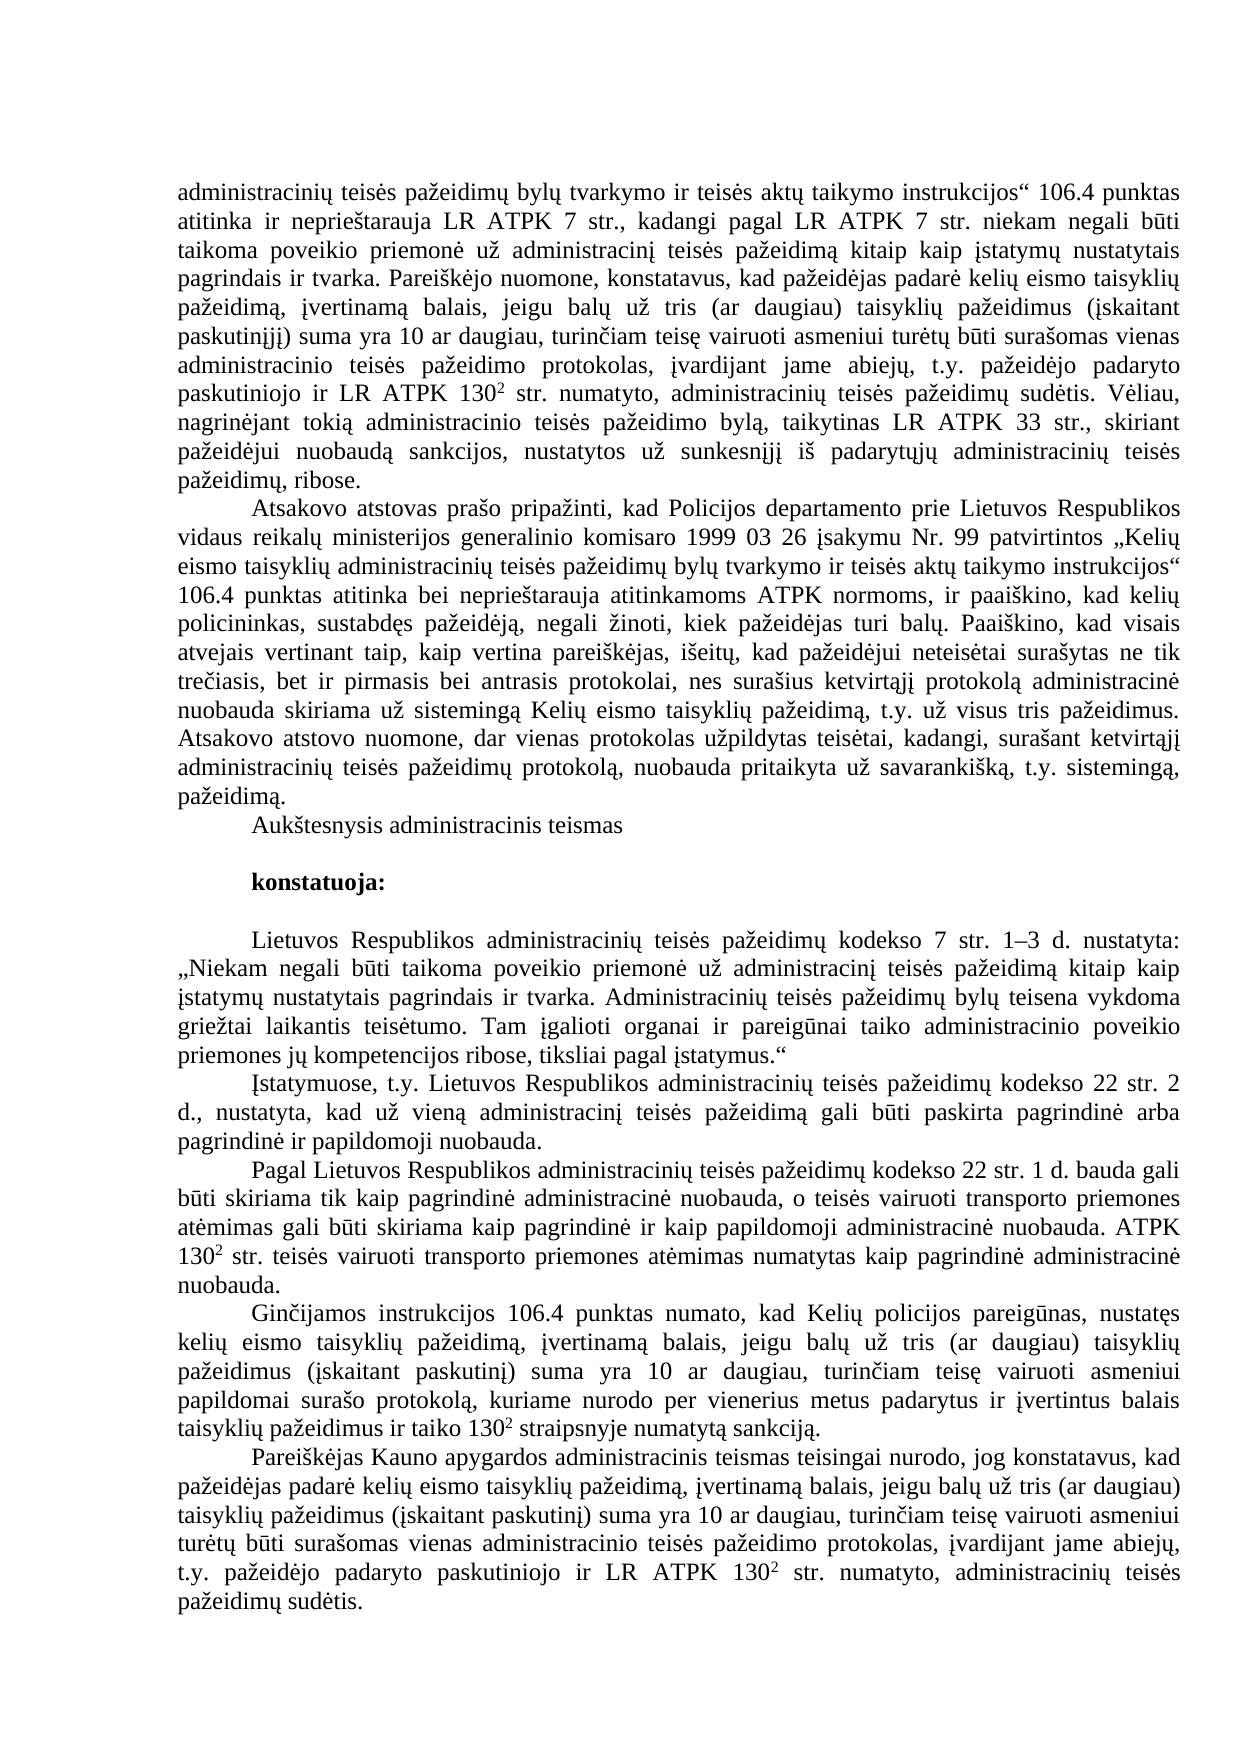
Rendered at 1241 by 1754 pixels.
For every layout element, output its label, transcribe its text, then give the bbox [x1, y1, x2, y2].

text administracinių teisės pažeidimų bylų tvarkymo ir teisės aktų taikymo instrukcijos“ 106.4 punktas atitinka ir neprieštarauja LR ATPK 7 str., kadangi pagal LR ATPK 7 str. niekam negali būti taikoma poveikio priemonė už administracinį teisės pažeidimą kitaip kaip įstatymų nustatytais pagrindais ir tvarka. Pareiškėjo nuomone, konstatavus, kad pažeidėjas padarė kelių eismo taisyklių pažeidimą, įvertinamą balais, jeigu balų už tris (ar daugiau) taisyklių pažeidimus (įskaitant paskutinįjį) suma yra 10 ar daugiau, turinčiam teisę vairuoti asmeniui turėtų būti surašomas vienas administracinio teisės pažeidimo protokolas, įvardijant jame abiejų, t.y. pažeidėjo padaryto paskutiniojo ir LR ATPK 1302 str. numatyto, administracinių teisės pažeidimų sudėtis. Vėliau, nagrinėjant tokią administracinio teisės pažeidimo bylą, taikytinas LR ATPK 33 str., skiriant pažeidėjui nuobaudą sankcijos, nustatytos už sunkesnįjį iš padarytųjų administracinių teisės pažeidimų, ribose. [177, 177, 1181, 493]
text konstatuoja: [177, 867, 1181, 896]
text Pareiškėjas Kauno apygardos administracinis teismas teisingai nurodo, jog konstatavus, kad pažeidėjas padarė kelių eismo taisyklių pažeidimą, įvertinamą balais, jeigu balų už tris (ar daugiau) taisyklių pažeidimus (įskaitant paskutinį) suma yra 10 ar daugiau, turinčiam teisę vairuoti asmeniui turėtų būti surašomas vienas administracinio teisės pažeidimo protokolas, įvardijant jame abiejų, t.y. pažeidėjo padaryto paskutiniojo ir LR ATPK 1302 str. numatyto, administracinių teisės pažeidimų sudėtis. [177, 1442, 1181, 1615]
text Lietuvos Respublikos administracinių teisės pažeidimų kodekso 7 str. 1–3 d. nustatyta: „Niekam negali būti taikoma poveikio priemonė už administracinį teisės pažeidimą kitaip kaip įstatymų nustatytais pagrindais ir tvarka. Administracinių teisės pažeidimų bylų teisena vykdoma griežtai laikantis teisėtumo. Tam įgalioti organai ir pareigūnai taiko administracinio poveikio priemones jų kompetencijos ribose, tiksliai pagal įstatymus.“ [177, 925, 1181, 1068]
text Aukštesnysis administracinis teismas [177, 810, 1181, 838]
text Ginčijamos instrukcijos 106.4 punktas numato, kad Kelių policijos pareigūnas, nustatęs kelių eismo taisyklių pažeidimą, įvertinamą balais, jeigu balų už tris (ar daugiau) taisyklių pažeidimus (įskaitant paskutinį) suma yra 10 ar daugiau, turinčiam teisę vairuoti asmeniui papildomai surašo protokolą, kuriame nurodo per vienerius metus padarytus ir įvertintus balais taisyklių pažeidimus ir taiko 1302 straipsnyje numatytą sankciją. [177, 1298, 1181, 1442]
text Atsakovo atstovas prašo pripažinti, kad Policijos departamento prie Lietuvos Respublikos vidaus reikalų ministerijos generalinio komisaro 1999 03 26 įsakymu Nr. 99 patvirtintos „Kelių eismo taisyklių administracinių teisės pažeidimų bylų tvarkymo ir teisės aktų taikymo instrukcijos“ 106.4 punktas atitinka bei neprieštarauja atitinkamoms ATPK normoms, ir paaiškino, kad kelių policininkas, sustabdęs pažeidėją, negali žinoti, kiek pažeidėjas turi balų. Paaiškino, kad visais atvejais vertinant taip, kaip vertina pareiškėjas, išeitų, kad pažeidėjui neteisėtai surašytas ne tik trečiasis, bet ir pirmasis bei antrasis protokolai, nes surašius ketvirtąjį protokolą administracinė nuobauda skiriama už sistemingą Kelių eismo taisyklių pažeidimą, t.y. už visus tris pažeidimus. Atsakovo atstovo nuomone, dar vienas protokolas užpildytas teisėtai, kadangi, surašant ketvirtąjį administracinių teisės pažeidimų protokolą, nuobauda pritaikyta už savarankišką, t.y. sistemingą, pažeidimą. [177, 493, 1181, 810]
text Įstatymuose, t.y. Lietuvos Respublikos administracinių teisės pažeidimų kodekso 22 str. 2 d., nustatyta, kad už vieną administracinį teisės pažeidimą gali būti paskirta pagrindinė arba pagrindinė ir papildomoji nuobauda. [177, 1068, 1181, 1155]
text Pagal Lietuvos Respublikos administracinių teisės pažeidimų kodekso 22 str. 1 d. bauda gali būti skiriama tik kaip pagrindinė administracinė nuobauda, o teisės vairuoti transporto priemones atėmimas gali būti skiriama kaip pagrindinė ir kaip papildomoji administracinė nuobauda. ATPK 1302 str. teisės vairuoti transporto priemones atėmimas numatytas kaip pagrindinė administracinė nuobauda. [177, 1155, 1181, 1298]
